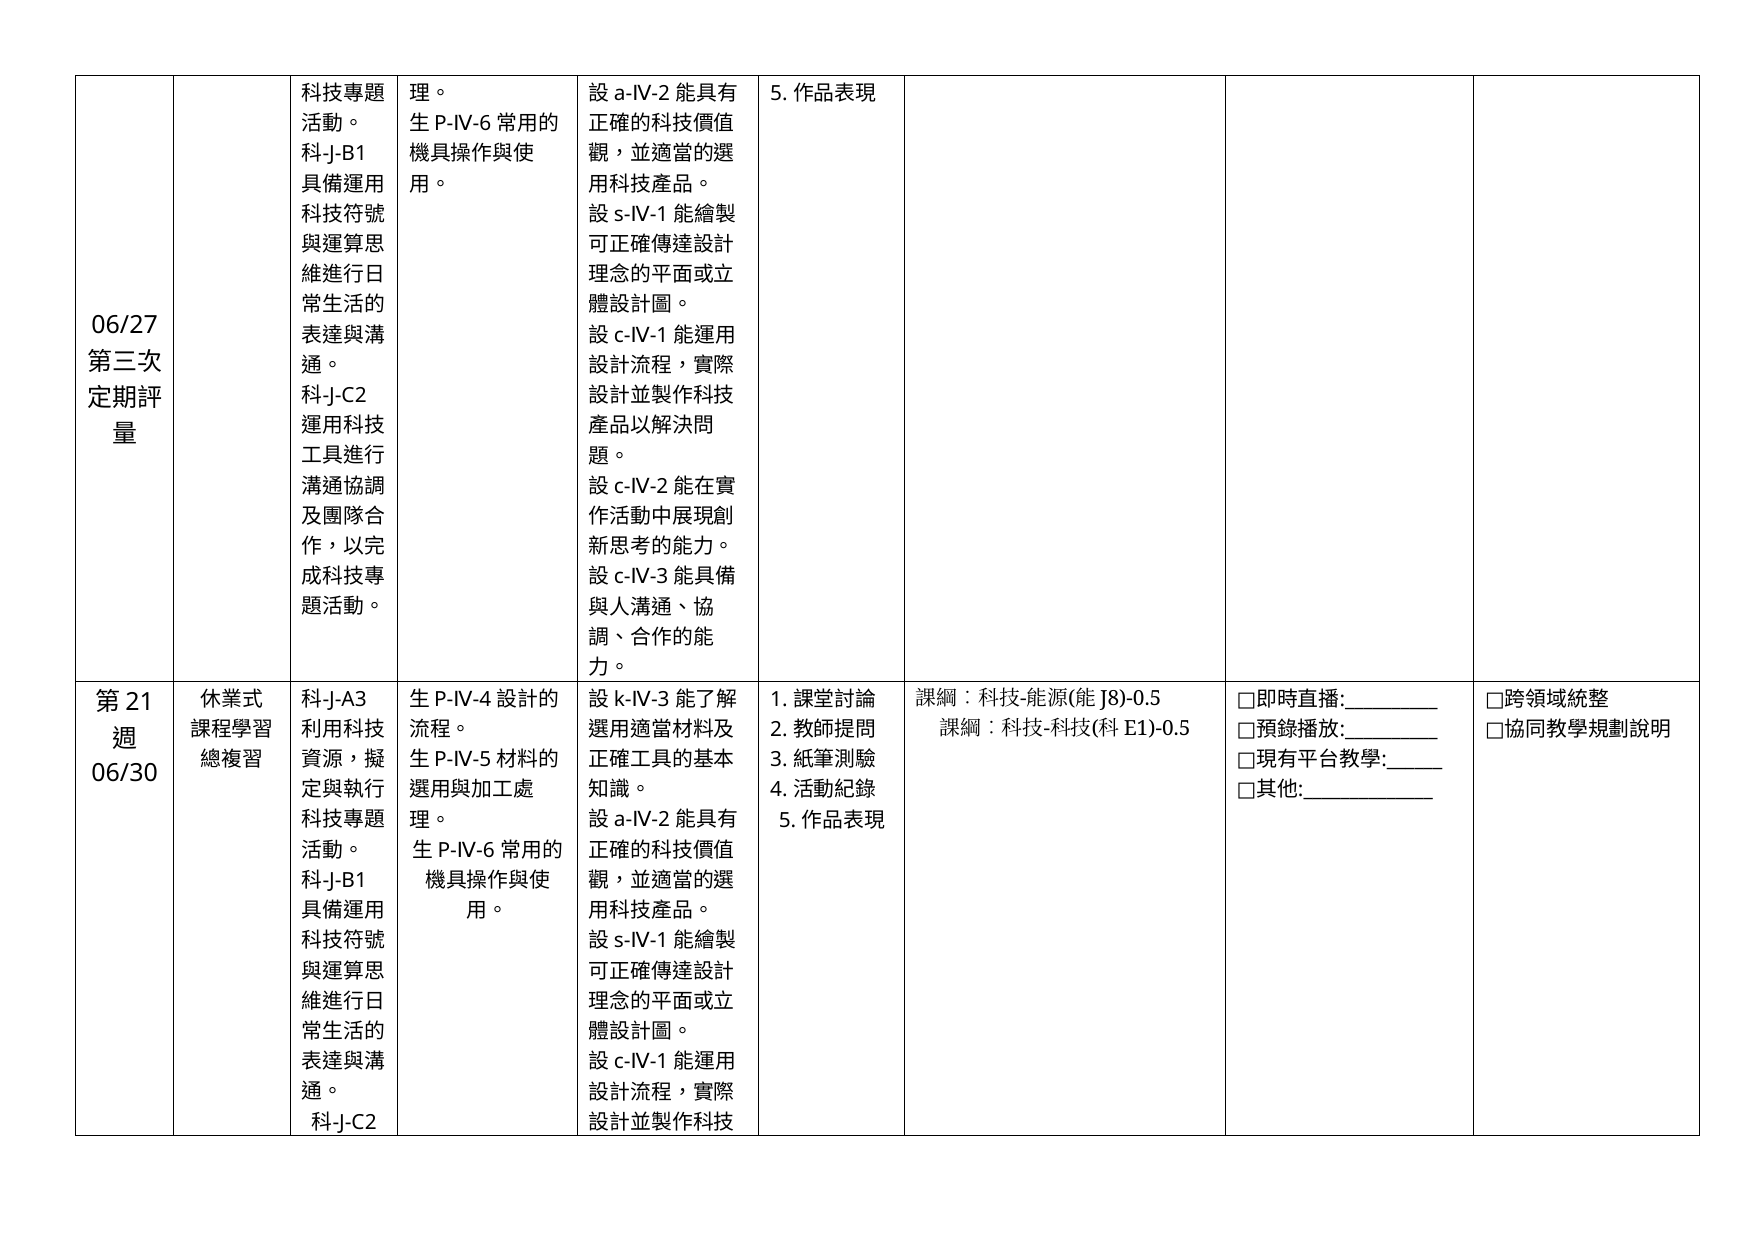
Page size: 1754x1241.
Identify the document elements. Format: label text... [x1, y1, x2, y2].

table_cell 生P-Ⅳ-4 設計的流程。 生P-Ⅳ-5 材料的選用與加工處理。 生P-Ⅳ-6 常用的機具操作與使用。 [398, 682, 577, 1135]
table_cell [905, 76, 1225, 681]
table_cell 5. 作品表現 [759, 76, 904, 681]
table_cell [174, 76, 290, 681]
table_cell 科-J-A3 利用科技資源，擬定與執行科技專題活動。 科-J-B1 具備運用科技符號與運算思維進行日常生活的表達與溝通。 科-J-C2 [291, 682, 397, 1135]
table_cell 理。 生P-Ⅳ-6 常用的機具操作與使用。 [398, 76, 577, 681]
table_cell □跨領域統整 □協同教學規劃說明 [1474, 682, 1699, 1135]
table_cell [1474, 76, 1699, 681]
table_cell 科技專題活動。 科-J-B1 具備運用科技符號與運算思維進行日常生活的表達與溝通。 科-J-C2 運用科技工具進行溝通協調及團隊合作，以完成科技專題活動。 [291, 76, 397, 681]
table_cell 設a-Ⅳ-2 能具有正確的科技價值觀，並適當的選用科技產品。 設s-Ⅳ-1 能繪製可正確傳達設計理念的平面或立體設計圖。 設c-Ⅳ-1 能運用設計流程，實際設計並製作科技產品以解決問題。 設c-Ⅳ-2 能在實作活動中展現創新思考的能力。 設c-Ⅳ-3 能具備與人溝通、協調、合作的能力。 [578, 76, 758, 681]
table_cell 設k-Ⅳ-3 能了解選用適當材料及正確工具的基本知識。 設a-Ⅳ-2 能具有正確的科技價值觀，並適當的選用科技產品。 設s-Ⅳ-1 能繪製可正確傳達設計理念的平面或立體設計圖。 設c-Ⅳ-1 能運用設計流程，實際設計並製作科技 [578, 682, 758, 1135]
table_cell 課綱︰科技-能源(能J8)-0.5 課綱︰科技-科技(科E1)-0.5 [905, 682, 1225, 1135]
table_cell 第21週 06/30 [76, 682, 173, 1135]
table_cell [1226, 76, 1473, 681]
table_cell □即時直播:__________ □預錄播放:__________ □現有平台教學:______ □其他:______________ [1226, 682, 1473, 1135]
table_cell 06/27 第三次定期評量 [76, 76, 173, 681]
table_cell 1. 課堂討論 2. 教師提問 3. 紙筆測驗 4. 活動紀錄 5. 作品表現 [759, 682, 904, 1135]
table_cell 休業式 課程學習總複習 [174, 682, 290, 1135]
